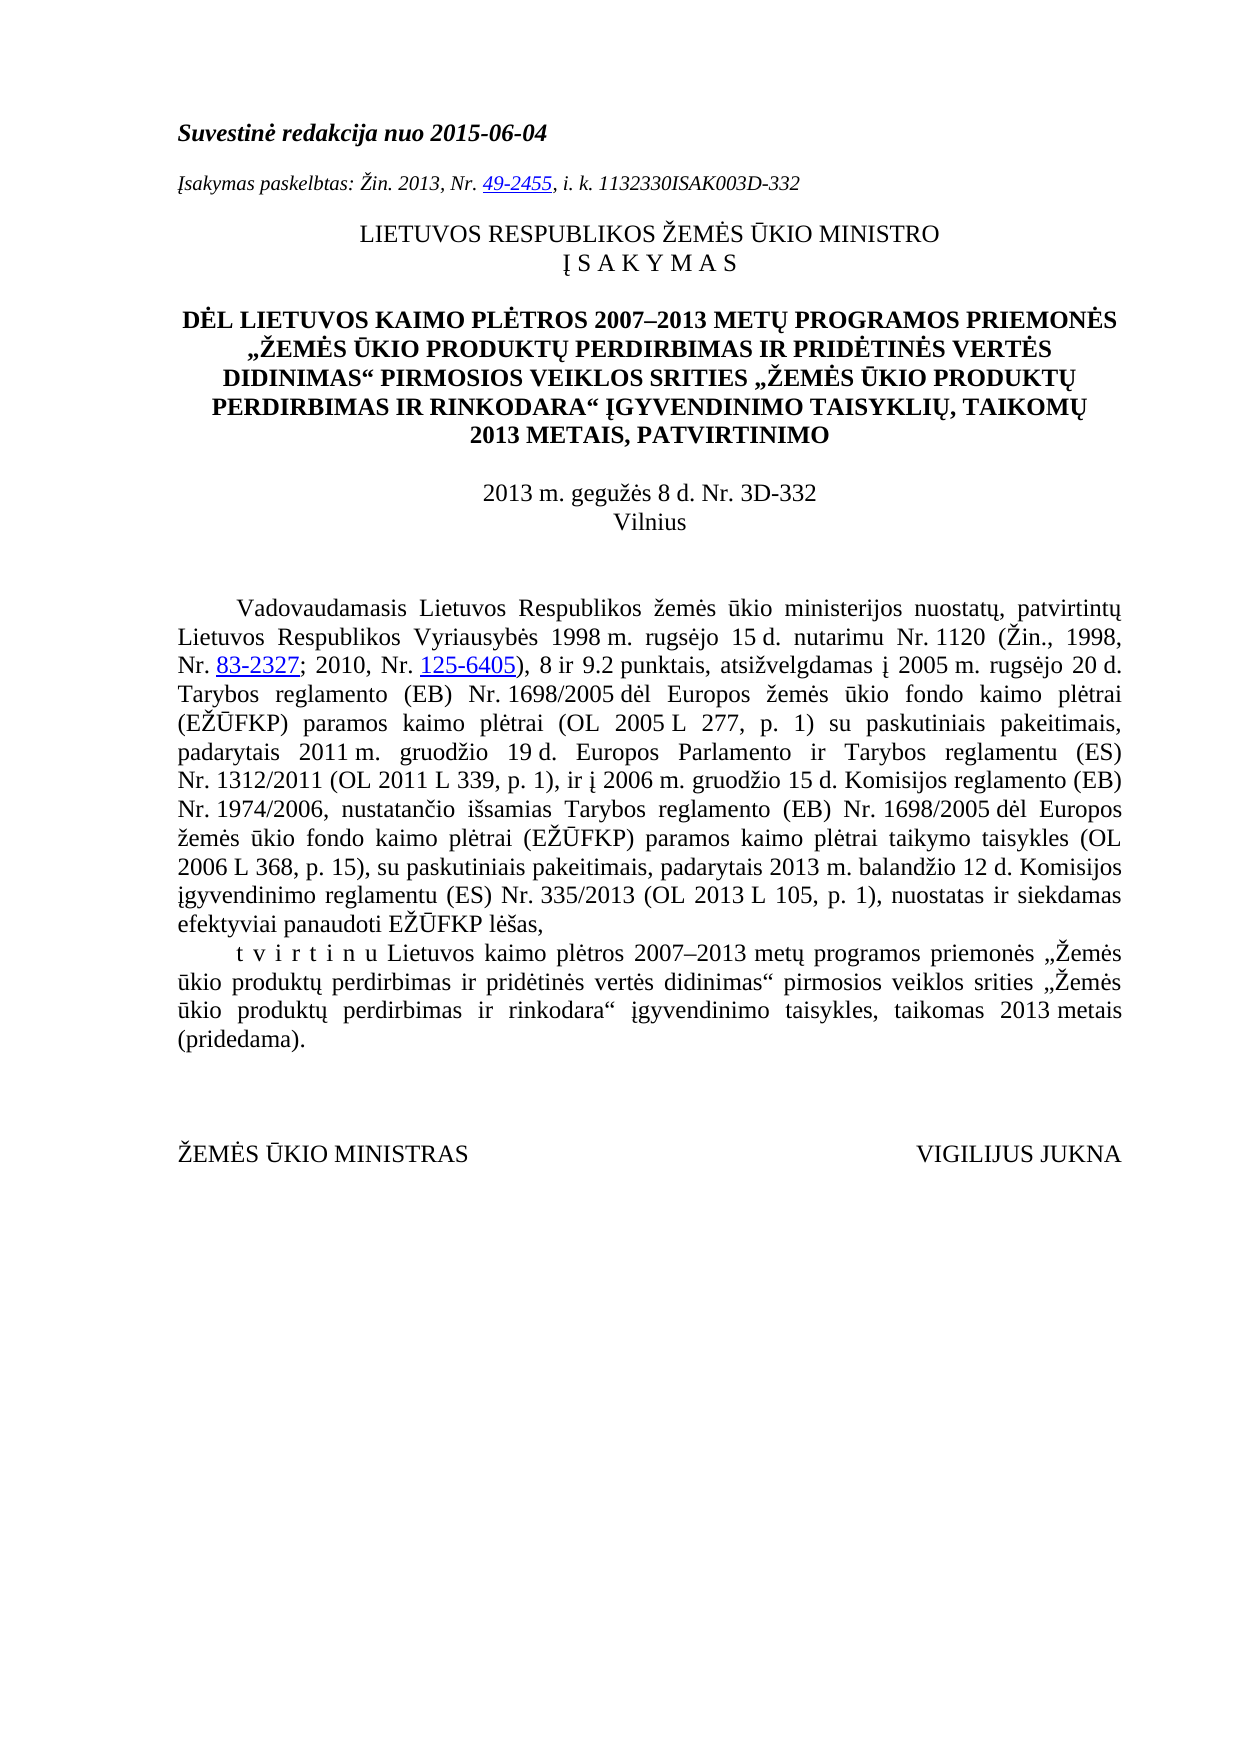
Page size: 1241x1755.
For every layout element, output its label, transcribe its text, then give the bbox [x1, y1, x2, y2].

text DĖL LIETUVOS KAIMO PLĖTROS 2007–2013 METŲ PROGRAMOS PRIEMONĖS „ŽEMĖS ŪKIO PRODUKTŲ PERDIRBIMAS IR PRIDĖTINĖS VERTĖS DIDINIMAS“ PIRMOSIOS VEIKLOS SRITIES „ŽEMĖS ŪKIO PRODUKTŲ PERDIRBIMAS IR RINKODARA“ ĮGYVENDINIMO TAISYKLIŲ, TAIKOMŲ 2013 METAIS, PATVIRTINIMO [177, 305, 1122, 449]
text Žemės ūkio ministras Vigilijus Jukna [177, 1139, 1122, 1168]
text Suvestinė redakcija nuo 2015-06-04 [177, 118, 1122, 147]
text Vilnius [177, 507, 1122, 535]
text Įsakymas paskelbtas: Žin. 2013, Nr. 49-2455, i. k. 1132330ISAK003D-332 [177, 171, 1122, 195]
text 2013 m. gegužės 8 d. Nr. 3D-332 [177, 478, 1122, 507]
text Vadovaudamasis Lietuvos Respublikos žemės ūkio ministerijos nuostatų, patvirtintų Lietuvos Respublikos Vyriausybės 1998 m. rugsėjo 15 d. nutarimu Nr. 1120 (Žin., 1998, Nr. 83-2327; 2010, Nr. 125-6405), 8 ir 9.2 punktais, atsižvelgdamas į 2005 m. rugsėjo 20 d. Tarybos reglamento (EB) Nr. 1698/2005 dėl Europos žemės ūkio fondo kaimo plėtrai (EŽŪFKP) paramos kaimo plėtrai (OL 2005 L 277, p. 1) su paskutiniais pakeitimais, padarytais 2011 m. gruodžio 19 d. Europos Parlamento ir Tarybos reglamentu (ES) Nr. 1312/2011 (OL 2011 L 339, p. 1), ir į 2006 m. gruodžio 15 d. Komisijos reglamento (EB) Nr. 1974/2006, nustatančio išsamias Tarybos reglamento (EB) Nr. 1698/2005 dėl Europos žemės ūkio fondo kaimo plėtrai (EŽŪFKP) paramos kaimo plėtrai taikymo taisykles (OL 2006 L 368, p. 15), su paskutiniais pakeitimais, padarytais 2013 m. balandžio 12 d. Komisijos įgyvendinimo reglamentu (ES) Nr. 335/2013 (OL 2013 L 105, p. 1), nuostatas ir siekdamas efektyviai panaudoti EŽŪFKP lėšas, [177, 593, 1122, 938]
text t v i r t i n u Lietuvos kaimo plėtros 2007–2013 metų programos priemonės „Žemės ūkio produktų perdirbimas ir pridėtinės vertės didinimas“ pirmosios veiklos srities „Žemės ūkio produktų perdirbimas ir rinkodara“ įgyvendinimo taisykles, taikomas 2013 metais (pridedama). [177, 938, 1122, 1053]
text Į S A K Y M A S [177, 248, 1122, 277]
text LIETUVOS RESPUBLIKOS ŽEMĖS ŪKIO MINISTRO [177, 219, 1122, 248]
